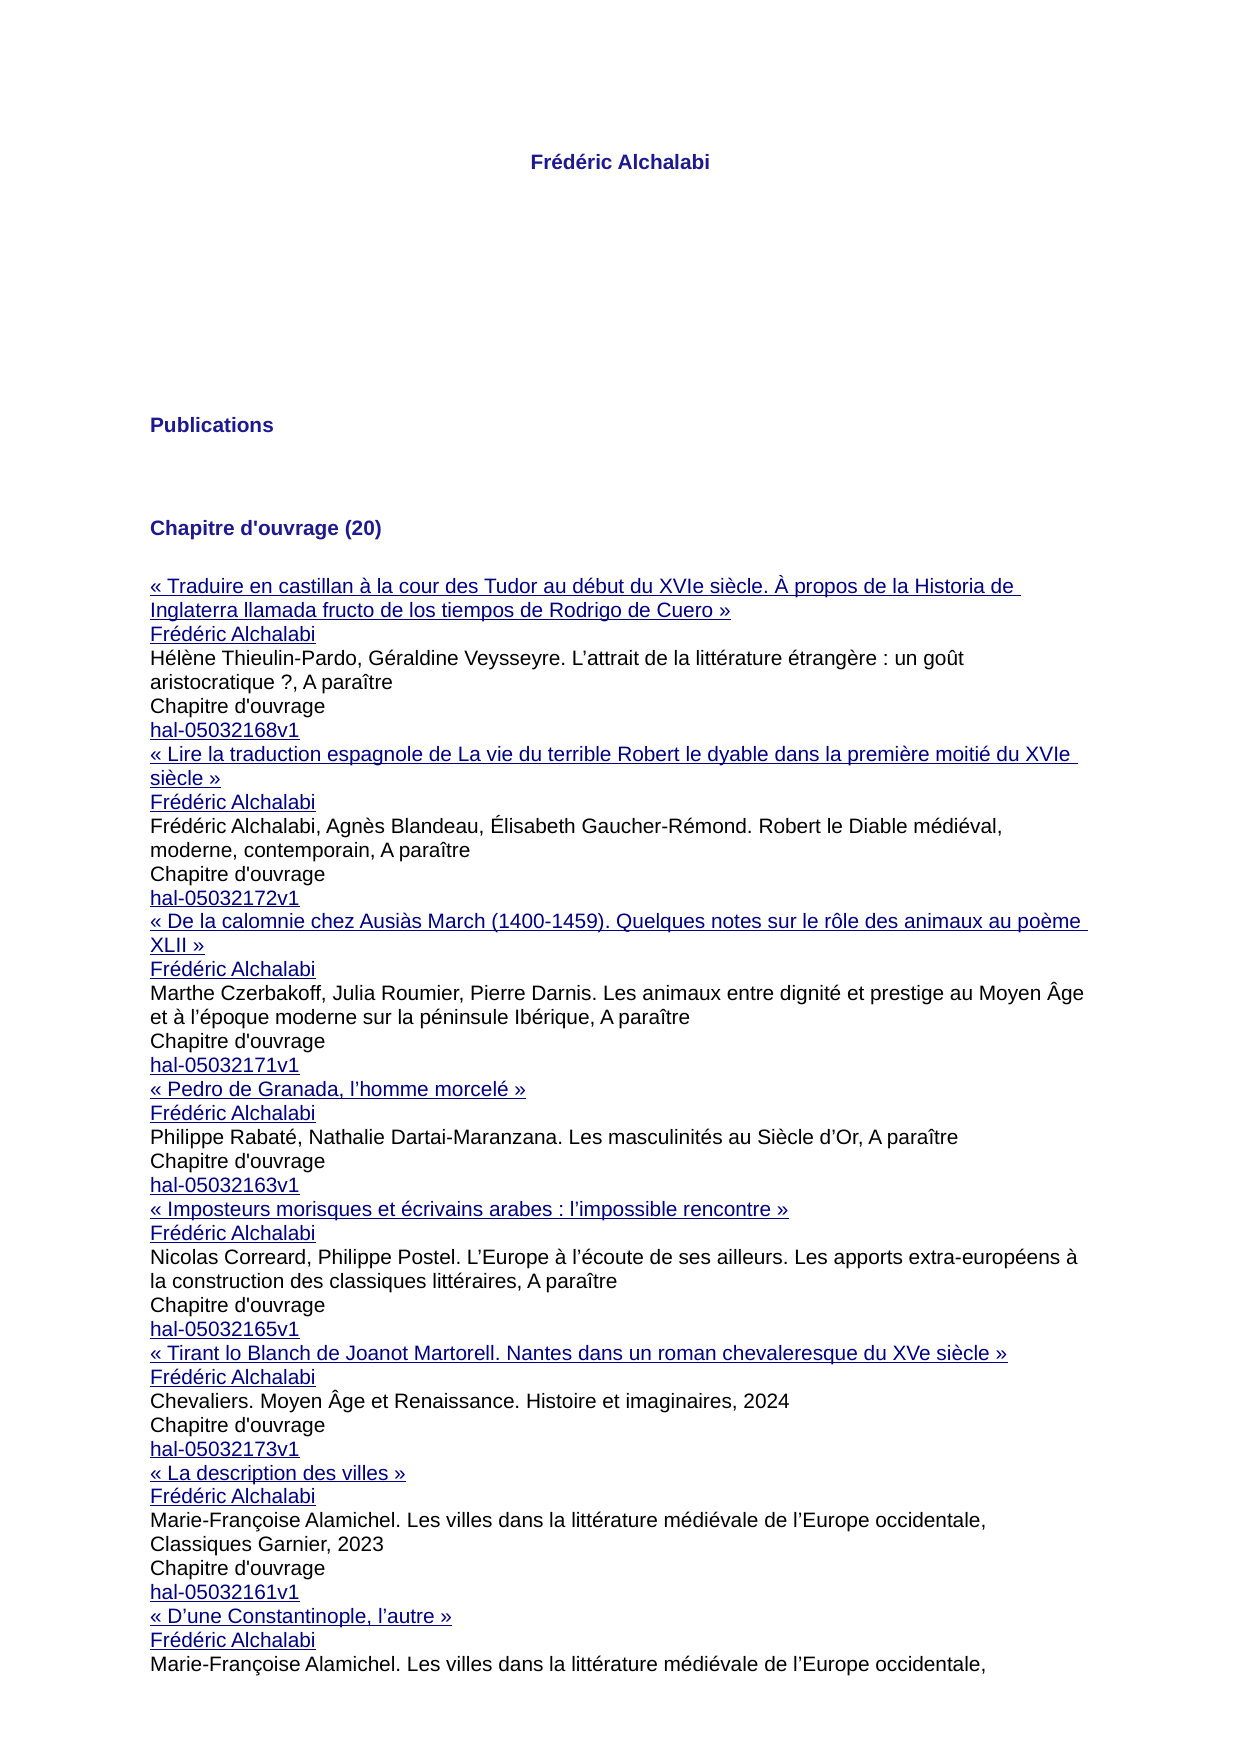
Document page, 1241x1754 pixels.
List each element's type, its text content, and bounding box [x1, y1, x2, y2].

table_cell « Tirant lo Blanch de Joanot Martorell. Nantes dans un roman chevaleresque du XVe siècle » Frédéric Alchalabi Chevaliers. Moyen Âge et Renaissance. Histoire et imaginaires, 2024 Chapitre d'ouvrage hal-05032173v1 [150, 1341, 1090, 1460]
table_cell « Lire la traduction espagnole de La vie du terrible Robert le dyable dans la première moitié du XVIe siècle » Frédéric Alchalabi Frédéric Alchalabi, Agnès Blandeau, Élisabeth Gaucher-Rémond. Robert le Diable médiéval, moderne, contemporain, A paraître Chapitre d'ouvrage hal-05032172v1 [150, 742, 1090, 909]
table_cell « D’une Constantinople, l’autre » Frédéric Alchalabi Marie-Françoise Alamichel. Les villes dans la littérature médiévale de l’Europe occidentale, [150, 1604, 1090, 1676]
table_header « Traduire en castillan à la cour des Tudor au début du XVIe siècle. À propos de la Historia de Inglaterra llamada fructo de los tiempos de Rodrigo de Cuero » Frédéric Alchalabi Hélène Thieulin-Pardo, Géraldine Veysseyre. L’attrait de la littérature étrangère : un goût aristocratique ?, A paraître Chapitre d'ouvrage hal-05032168v1 [150, 574, 1090, 742]
table_cell « La description des villes » Frédéric Alchalabi Marie-Françoise Alamichel. Les villes dans la littérature médiévale de l’Europe occidentale, Classiques Garnier, 2023 Chapitre d'ouvrage hal-05032161v1 [150, 1460, 1090, 1604]
table_cell « De la calomnie chez Ausiàs March (1400-1459). Quelques notes sur le rôle des animaux au poème XLII » Frédéric Alchalabi Marthe Czerbakoff, Julia Roumier, Pierre Darnis. Les animaux entre dignité et prestige au Moyen Âge et à l’époque moderne sur la péninsule Ibérique, A paraître Chapitre d'ouvrage hal-05032171v1 [150, 909, 1090, 1077]
table_cell « Pedro de Granada, l’homme morcelé » Frédéric Alchalabi Philippe Rabaté, Nathalie Dartai-Maranzana. Les masculinités au Siècle d’Or, A paraître Chapitre d'ouvrage hal-05032163v1 [150, 1077, 1090, 1197]
table_cell « Imposteurs morisques et écrivains arabes : l’impossible rencontre » Frédéric Alchalabi Nicolas Correard, Philippe Postel. L’Europe à l’écoute de ses ailleurs. Les apports extra-européens à la construction des classiques littéraires, A paraître Chapitre d'ouvrage hal-05032165v1 [150, 1197, 1090, 1341]
subtitle Chapitre d'ouvrage (20) [150, 516, 1090, 539]
subtitle Publications [150, 412, 1090, 436]
subtitle Frédéric Alchalabi [150, 150, 1090, 174]
